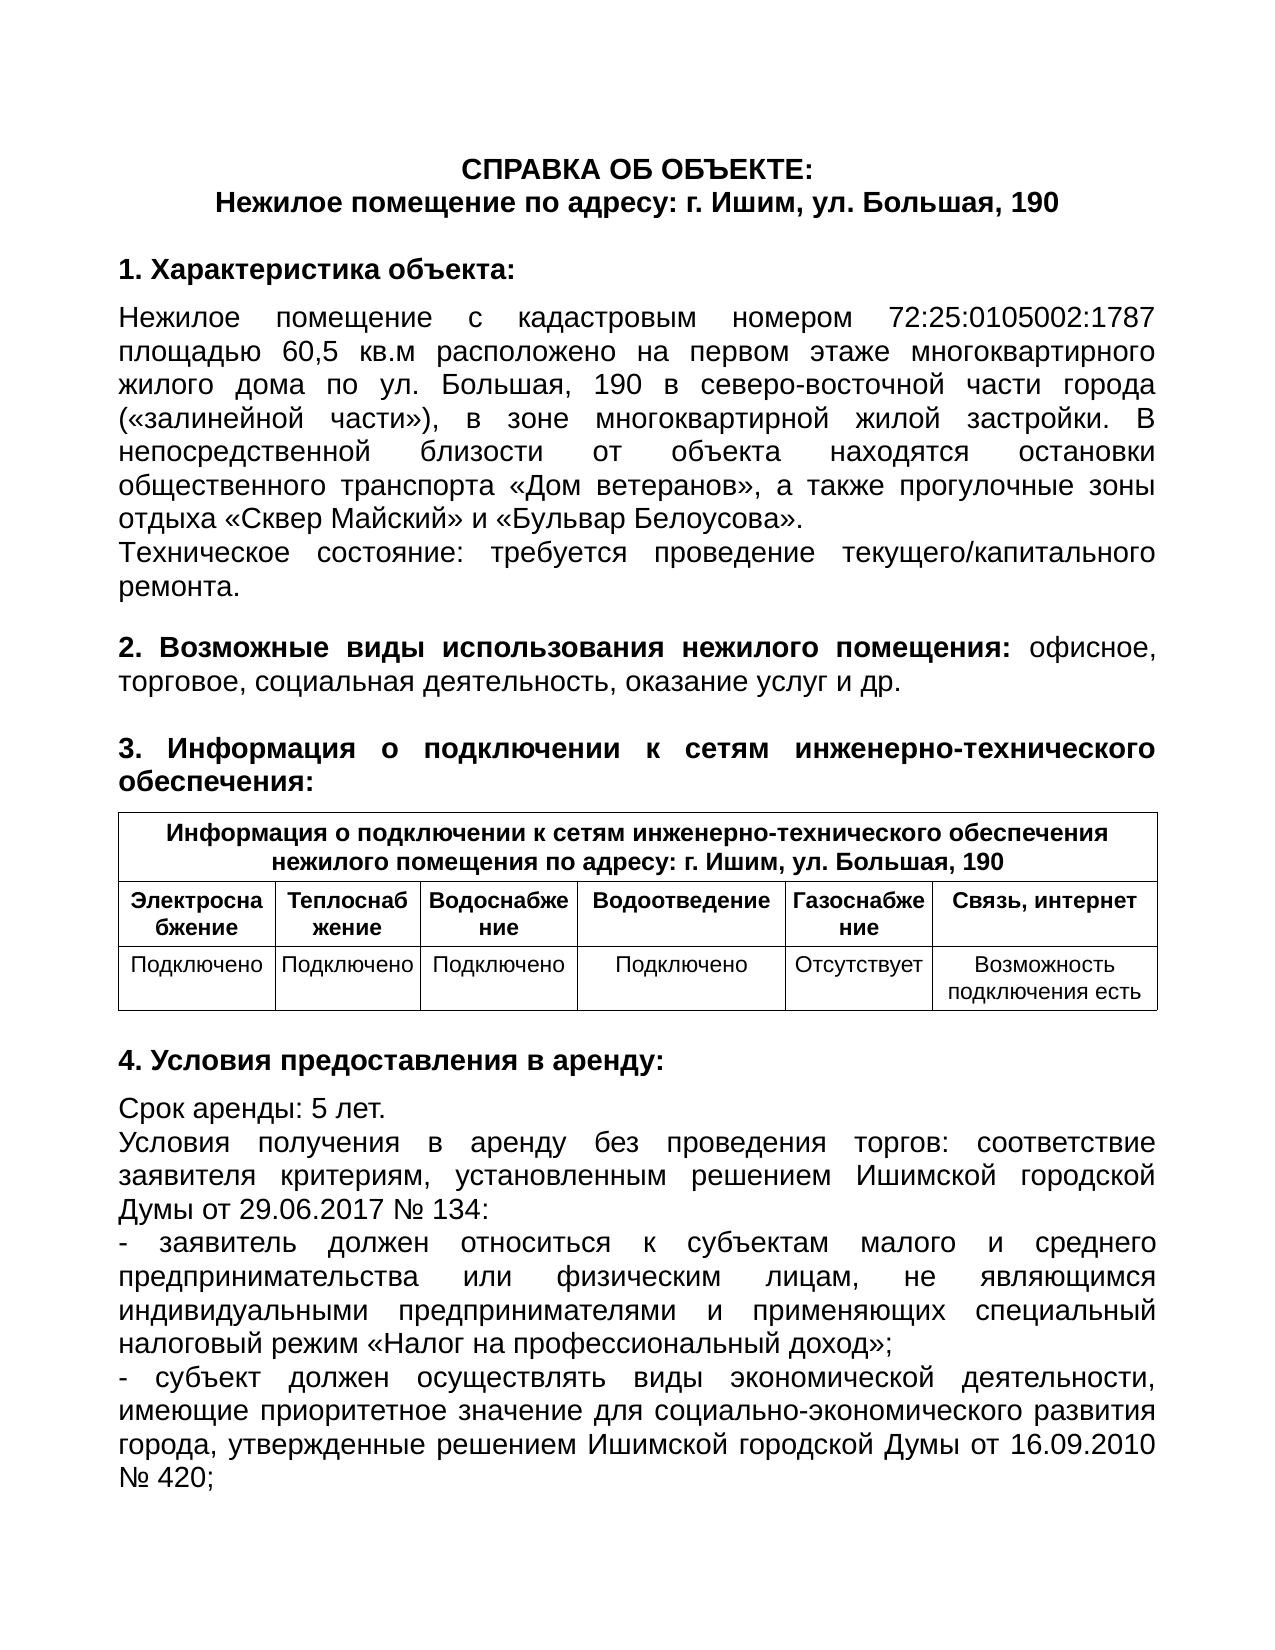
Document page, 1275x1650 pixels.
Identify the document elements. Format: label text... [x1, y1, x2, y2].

table_cell Возможность подключения есть [933, 947, 1157, 1010]
text 1. Характеристика объекта: [118, 252, 1157, 286]
text Нежилое помещение с кадастровым номером 72:25:0105002:1787 площадью 60,5 кв.м расположено на первом этаже многоквартирного жилого дома по ул. Большая, 190 в северо-восточной части города («залинейной части»), в зоне многоквартирной жилой застройки. В непосредственной близости от объекта находятся остановки общественного транспорта «Дом ветеранов», а также прогулочные зоны отдыха «Сквер Майский» и «Бульвар Белоусова». [118, 300, 1157, 535]
text Техническое состояние: требуется проведение текущего/капитального ремонта. [118, 535, 1157, 602]
table_cell Подключено [421, 947, 577, 1010]
text Срок аренды: 5 лет. [118, 1091, 1157, 1125]
table_cell Газоснабжение [786, 882, 932, 946]
table_cell Водоотведение [578, 882, 785, 946]
table_cell Теплоснабжение [276, 882, 420, 946]
table_header Информация о подключении к сетям инженерно-технического обеспечения нежилого помещения по адресу: г. Ишим, ул. Большая, 190 [119, 813, 1157, 881]
table_cell Подключено [119, 947, 275, 1010]
text 4. Условия предоставления в аренду: [118, 1043, 1157, 1077]
table_cell Электроснабжение [119, 882, 275, 946]
table_cell Связь, интернет [933, 882, 1157, 946]
text 3. Информация о подключении к сетям инженерно-технического обеспечения: [118, 731, 1157, 798]
table_cell Отсутствует [786, 947, 932, 1010]
text 2. Возможные виды использования нежилого помещения: офисное, торговое, социальная деятельность, оказание услуг и др. [118, 630, 1157, 697]
text Нежилое помещение по адресу: г. Ишим, ул. Большая, 190 [118, 185, 1157, 219]
text СПРАВКА ОБ ОБЪЕКТЕ: [118, 152, 1157, 185]
text Условия получения в аренду без проведения торгов: соответствие заявителя критериям, установленным решением Ишимской городской Думы от 29.06.2017 № 134: [118, 1125, 1157, 1226]
table_cell Водоснабжение [421, 882, 577, 946]
text - заявитель должен относиться к субъектам малого и среднего предпринимательства или физическим лицам, не являющимся индивидуальными предпринимателями и применяющих специальный налоговый режим «Налог на профессиональный доход»; [118, 1226, 1157, 1360]
text - субъект должен осуществлять виды экономической деятельности, имеющие приоритетное значение для социально-экономического развития города, утвержденные решением Ишимской городской Думы от 16.09.2010 № 420; [118, 1360, 1157, 1494]
table_cell Подключено [276, 947, 420, 1010]
table_cell Подключено [578, 947, 785, 1010]
